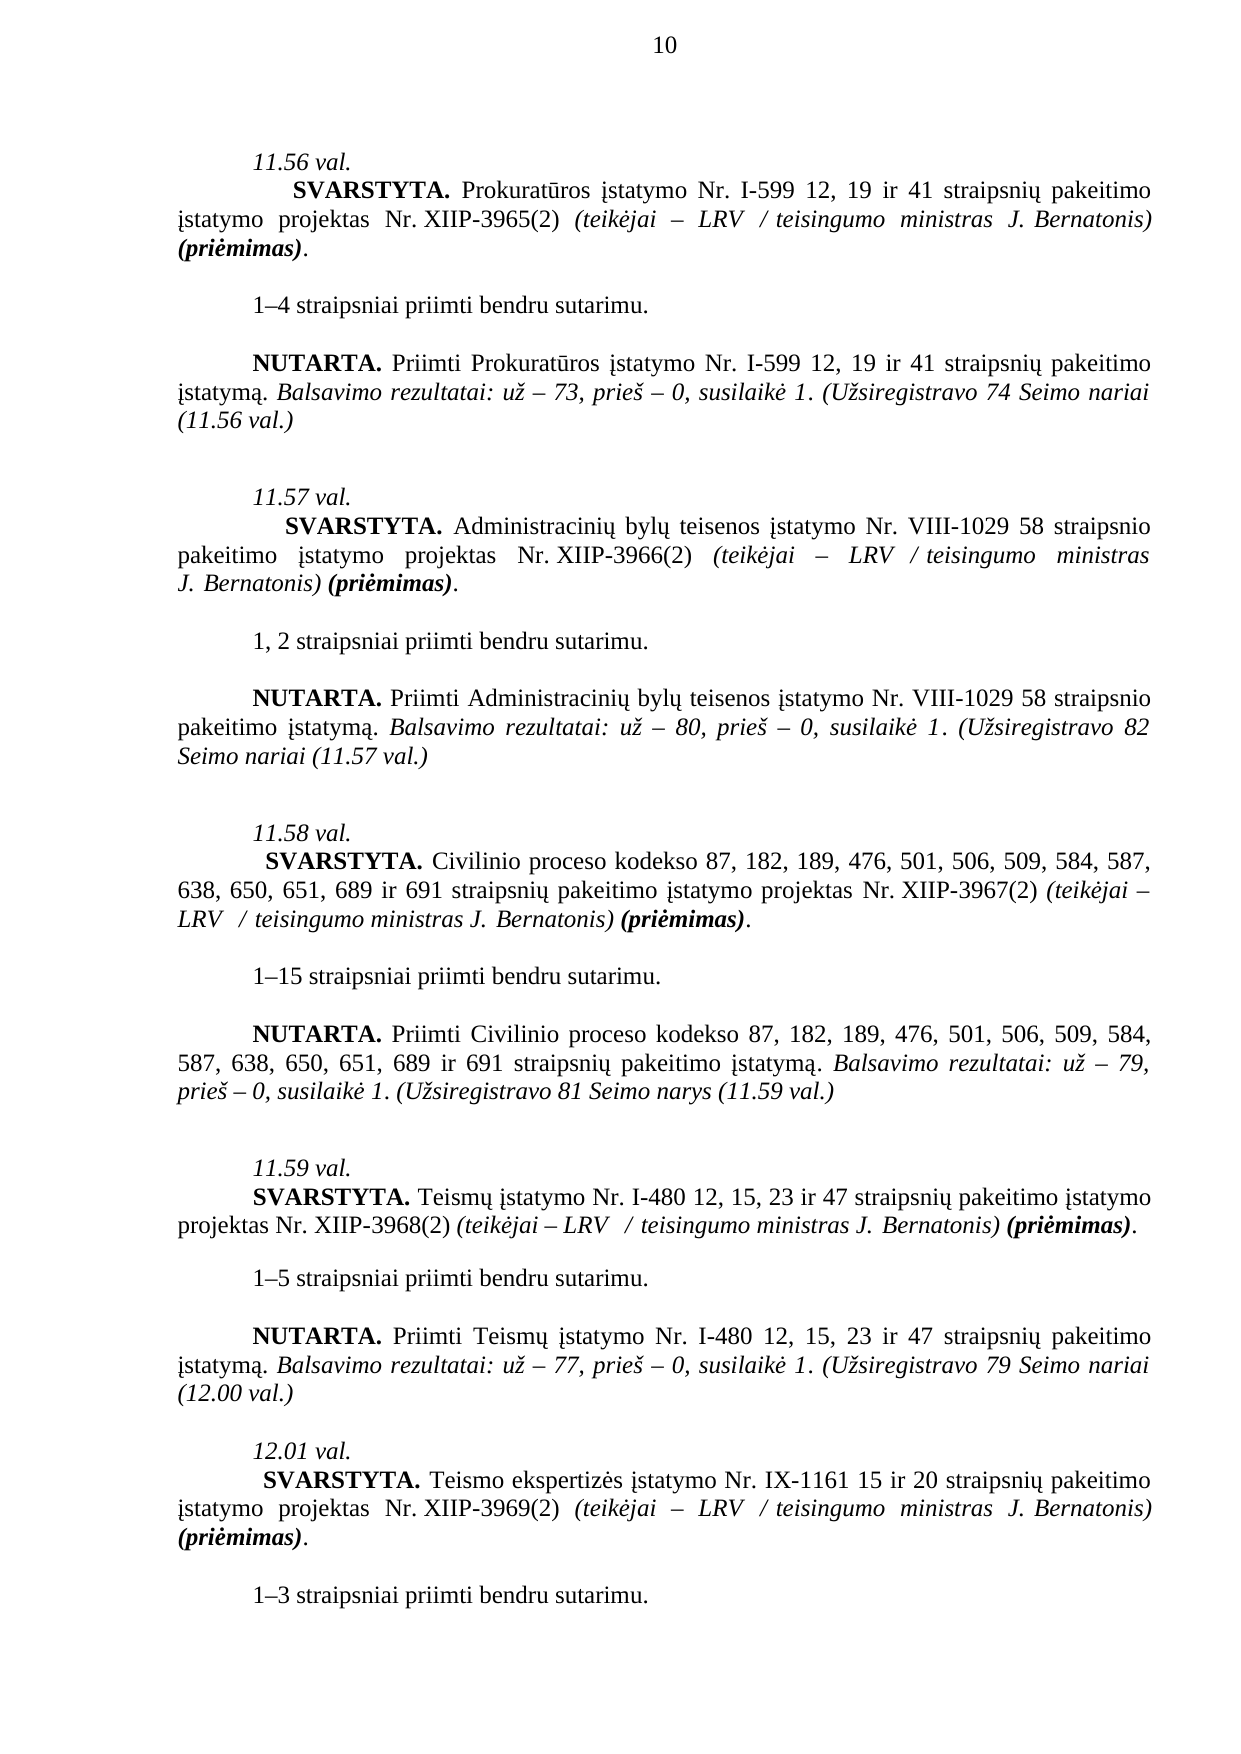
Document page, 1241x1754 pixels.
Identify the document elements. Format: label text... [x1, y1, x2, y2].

text SVARSTYTA. Teismo ekspertizės įstatymo Nr. IX-1161 15 ir 20 straipsnių pakeitimo įstatymo projektas Nr. XIIP-3969(2) (teikėjai – LRV / teisingumo ministras J. Bernatonis) (priėmimas). [177, 1465, 1152, 1551]
text 12.01 val. [177, 1436, 1152, 1465]
text 11.56 val. [177, 147, 1152, 176]
text 1–3 straipsniai priimti bendru sutarimu. [177, 1580, 1152, 1608]
text 1–4 straipsniai priimti bendru sutarimu. [177, 291, 1152, 319]
text NUTARTA. Priimti Teismų įstatymo Nr. I-480 12, 15, 23 ir 47 straipsnių pakeitimo įstatymą. Balsavimo rezultatai: už – 77, prieš – 0, susilaikė 1. (Užsiregistravo 79 Seimo nariai (12.00 val.) [177, 1321, 1152, 1407]
text 1, 2 straipsniai priimti bendru sutarimu. [177, 626, 1152, 655]
text SVARSTYTA. Prokuratūros įstatymo Nr. I-599 12, 19 ir 41 straipsnių pakeitimo įstatymo projektas Nr. XIIP-3965(2) (teikėjai – LRV / teisingumo ministras J. Bernatonis) (priėmimas). [177, 176, 1152, 262]
text SVARSTYTA. Teismų įstatymo Nr. I-480 12, 15, 23 ir 47 straipsnių pakeitimo įstatymo projektas Nr. XIIP-3968(2) (teikėjai – LRV / teisingumo ministras J. Bernatonis) (priėmimas). [177, 1182, 1152, 1239]
text 11.57 val. [177, 482, 1152, 511]
text 11.58 val. [177, 818, 1152, 846]
text 11.59 val. [177, 1153, 1152, 1182]
text 1–15 straipsniai priimti bendru sutarimu. [177, 961, 1152, 990]
text SVARSTYTA. Civilinio proceso kodekso 87, 182, 189, 476, 501, 506, 509, 584, 587, 638, 650, 651, 689 ir 691 straipsnių pakeitimo įstatymo projektas Nr. XIIP-3967(2) (teikėjai – LRV / teisingumo ministras J. Bernatonis) (priėmimas). [177, 846, 1152, 933]
text NUTARTA. Priimti Civilinio proceso kodekso 87, 182, 189, 476, 501, 506, 509, 584, 587, 638, 650, 651, 689 ir 691 straipsnių pakeitimo įstatymą. Balsavimo rezultatai: už – 79, prieš – 0, susilaikė 1. (Užsiregistravo 81 Seimo narys (11.59 val.) [177, 1019, 1152, 1105]
text 1–5 straipsniai priimti bendru sutarimu. [177, 1263, 1152, 1292]
text NUTARTA. Priimti Administracinių bylų teisenos įstatymo Nr. VIII-1029 58 straipsnio pakeitimo įstatymą. Balsavimo rezultatai: už – 80, prieš – 0, susilaikė 1. (Užsiregistravo 82 Seimo nariai (11.57 val.) [177, 683, 1152, 770]
text NUTARTA. Priimti Prokuratūros įstatymo Nr. I-599 12, 19 ir 41 straipsnių pakeitimo įstatymą. Balsavimo rezultatai: už – 73, prieš – 0, susilaikė 1. (Užsiregistravo 74 Seimo nariai (11.56 val.) [177, 348, 1152, 434]
text SVARSTYTA. Administracinių bylų teisenos įstatymo Nr. VIII-1029 58 straipsnio pakeitimo įstatymo projektas Nr. XIIP-3966(2) (teikėjai – LRV / teisingumo ministras J. Bernatonis) (priėmimas). [177, 511, 1152, 597]
